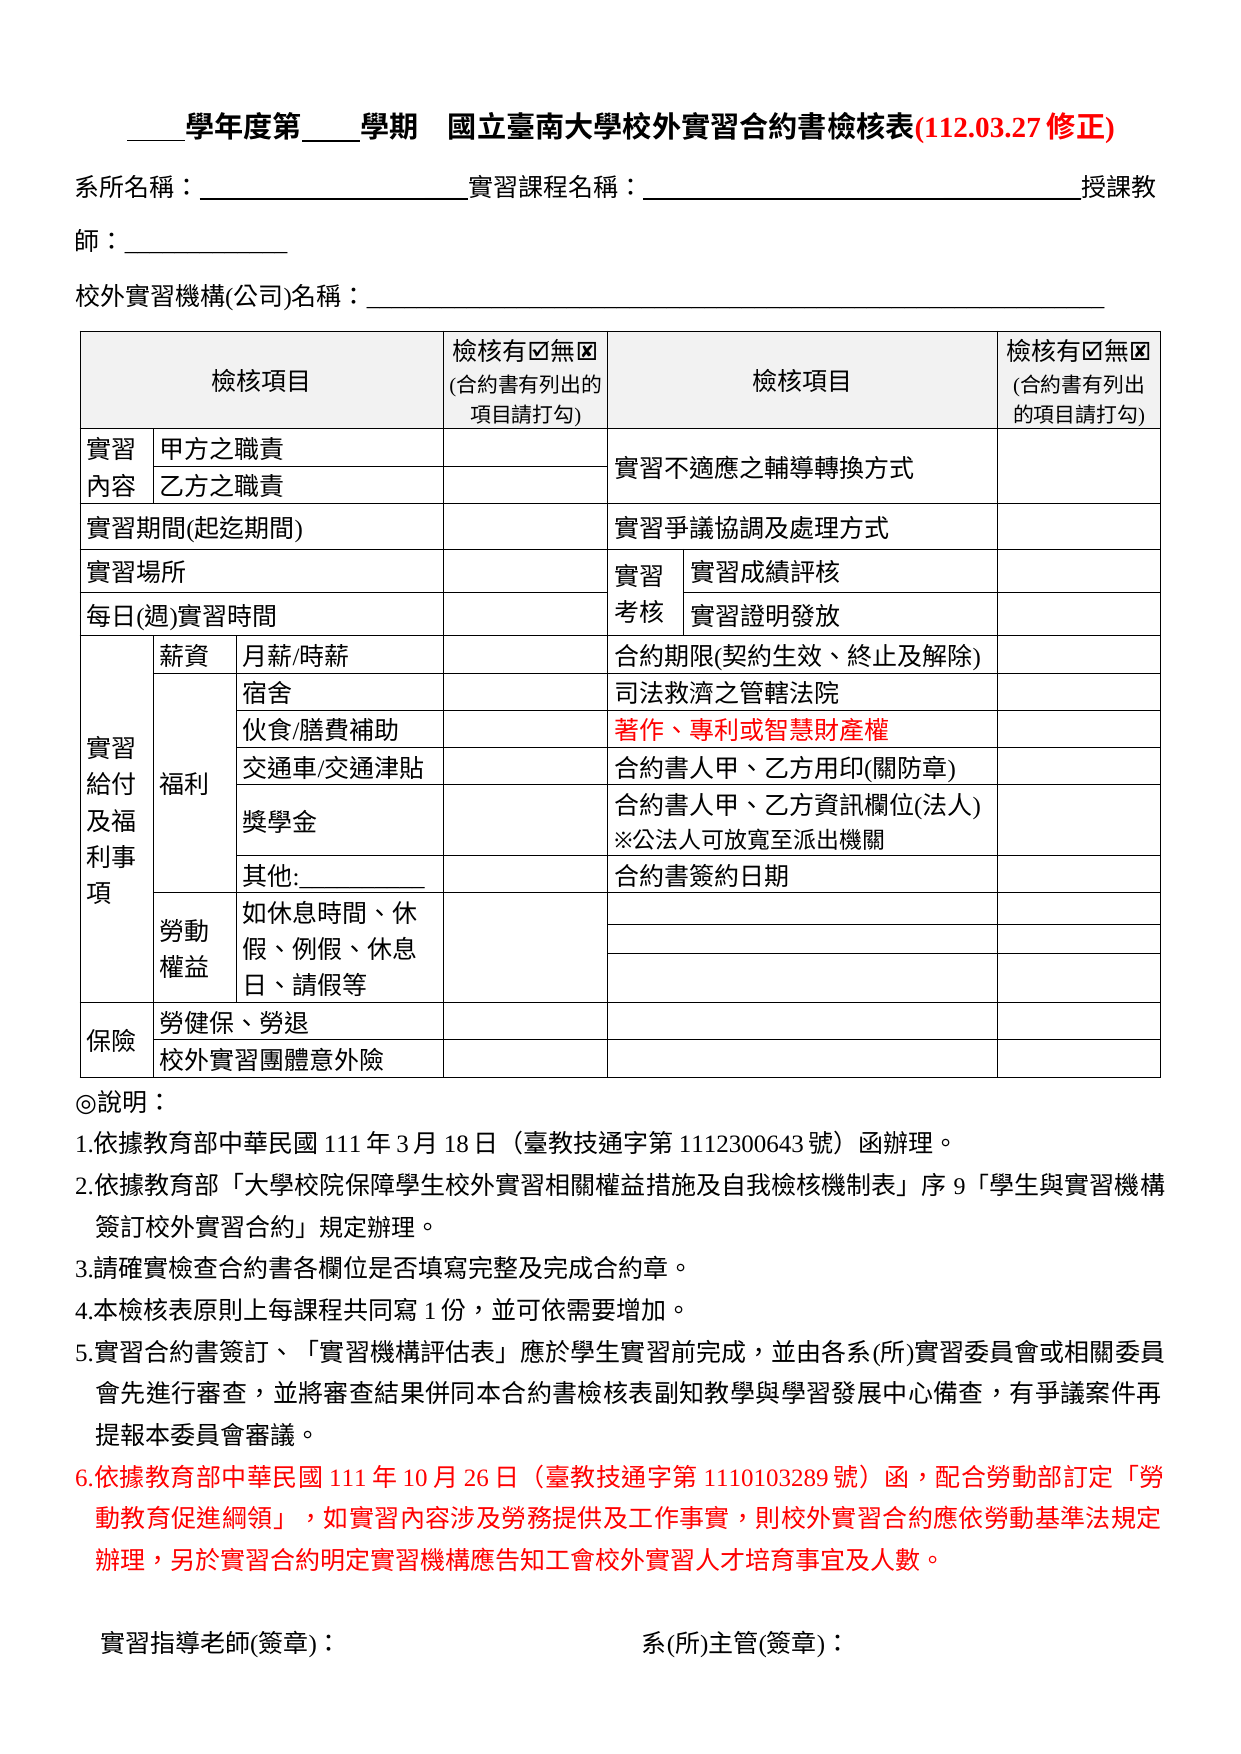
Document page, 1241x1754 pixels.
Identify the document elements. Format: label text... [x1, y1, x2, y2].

text 6.依據教育部中華民國111年10月26日（臺教技通字第1110103289號）函，配合勞動部訂定「勞動教育促進綱領」，如實習內容涉及勞務提供及工作事實，則校外實習合約應依勞動基準法規定辦理，另於實習合約明定實習機構應告知工會校外實習人才培育事宜及人數。 [75, 1453, 1165, 1578]
table_cell [444, 711, 607, 747]
text 系所名稱： ___ 實習課程名稱： ___________授課教師：_____________ [74, 167, 1165, 258]
text 4.本檢核表原則上每課程共同寫1份，並可依需要增加。 [75, 1286, 1165, 1328]
table_cell 校外實習團體意外險 [154, 1040, 443, 1077]
text 3.請確實檢查合約書各欄位是否填寫完整及完成合約章。 [75, 1244, 1165, 1286]
table_cell 保險 [81, 1003, 153, 1077]
table_cell 實習給付及福利事項 [81, 636, 153, 1002]
table_cell 合約書人甲、乙方資訊欄位(法人) ※公法人可放寬至派出機關 [608, 785, 997, 855]
table_cell [444, 593, 607, 635]
table_cell [444, 1040, 607, 1077]
table_cell 實習成績評核 [684, 550, 997, 592]
text ◎說明： [75, 1078, 1165, 1119]
table_header 檢核有無 (合約書有列出的項目請打勾) [998, 332, 1160, 428]
table_cell [998, 856, 1160, 892]
table_cell [998, 674, 1160, 710]
text 學年度第 學期 國立臺南大學校外實習合約書檢核表(112.03.27修正) [75, 104, 1166, 146]
table_cell [608, 954, 997, 1002]
table_cell 甲方之職責 [154, 429, 443, 466]
table_cell 實習不適應之輔導轉換方式 [608, 429, 997, 503]
table_header 檢核項目 [608, 332, 997, 428]
table_cell [998, 893, 1160, 923]
table_cell [444, 893, 607, 1002]
text 2.依據教育部「大學校院保障學生校外實習相關權益措施及自我檢核機制表」序9「學生與實習機構簽訂校外實習合約」規定辦理。 [75, 1161, 1165, 1244]
table_cell 交通車/交通津貼 [237, 748, 443, 784]
table_cell [998, 1040, 1160, 1077]
table_cell [998, 593, 1160, 635]
table_cell 實習爭議協調及處理方式 [608, 504, 997, 549]
table_cell 其他:__________ [237, 856, 443, 892]
table_cell [444, 674, 607, 710]
table_cell [608, 1003, 997, 1039]
table_cell [444, 550, 607, 592]
table_cell [444, 504, 607, 549]
table_cell [444, 856, 607, 892]
table_cell 實習證明發放 [684, 593, 997, 635]
table_cell 勞健保、勞退 [154, 1003, 443, 1039]
table_cell [608, 893, 997, 923]
table_cell 如休息時間、休假、例假、休息日、請假等 [237, 893, 443, 1002]
table_cell 勞動權益 [154, 893, 236, 1002]
table_cell [608, 925, 997, 953]
text 校外實習機構(公司)名稱：___________________________________________________________ [75, 276, 1165, 312]
table_cell [998, 748, 1160, 784]
table_cell [998, 504, 1160, 549]
table_cell 月薪/時薪 [237, 636, 443, 672]
text 實習指導老師(簽章)： 系(所)主管(簽章)： [75, 1619, 1101, 1661]
table_cell [998, 925, 1160, 953]
table_cell [998, 550, 1160, 592]
table_cell 宿舍 [237, 674, 443, 710]
table_cell 福利 [154, 674, 236, 892]
table_cell 合約書簽約日期 [608, 856, 997, 892]
table_cell [444, 429, 607, 466]
table_header 檢核項目 [81, 332, 443, 428]
table_cell 實習場所 [81, 550, 443, 592]
text 1.依據教育部中華民國111年3月18日（臺教技通字第1112300643號）函辦理。 [75, 1119, 1165, 1161]
table_cell [608, 1040, 997, 1077]
table_cell [998, 1003, 1160, 1039]
table_cell [444, 748, 607, 784]
table_cell [998, 429, 1160, 503]
table_cell [998, 785, 1160, 855]
table_cell 著作、專利或智慧財產權 [608, 711, 997, 747]
table_cell 乙方之職責 [154, 467, 443, 503]
table_cell [444, 467, 607, 503]
table_cell 合約書人甲、乙方用印(關防章) [608, 748, 997, 784]
table_cell 伙食/膳費補助 [237, 711, 443, 747]
table_cell 實習內容 [81, 429, 153, 503]
text 5.實習合約書簽訂、「實習機構評估表」應於學生實習前完成，並由各系(所)實習委員會或相關委員會先進行審查，並將審查結果併同本合約書檢核表副知教學與學習發展中心備查，有爭議案件再提報本委員會審議。 [75, 1328, 1165, 1453]
table_cell 薪資 [154, 636, 236, 672]
table_cell 每日(週)實習時間 [81, 593, 443, 635]
table_cell 獎學金 [237, 785, 443, 855]
table_cell 合約期限(契約生效、終止及解除) [608, 636, 997, 672]
table_cell [998, 954, 1160, 1002]
table_cell [998, 711, 1160, 747]
table_cell [444, 785, 607, 855]
table_cell 司法救濟之管轄法院 [608, 674, 997, 710]
table_cell 實習期間(起迄期間) [81, 504, 443, 549]
table_cell [444, 636, 607, 672]
table_cell [444, 1003, 607, 1039]
table_header 檢核有無 (合約書有列出的項目請打勾) [444, 332, 607, 428]
table_cell [998, 636, 1160, 672]
table_cell 實習考核 [608, 550, 683, 635]
